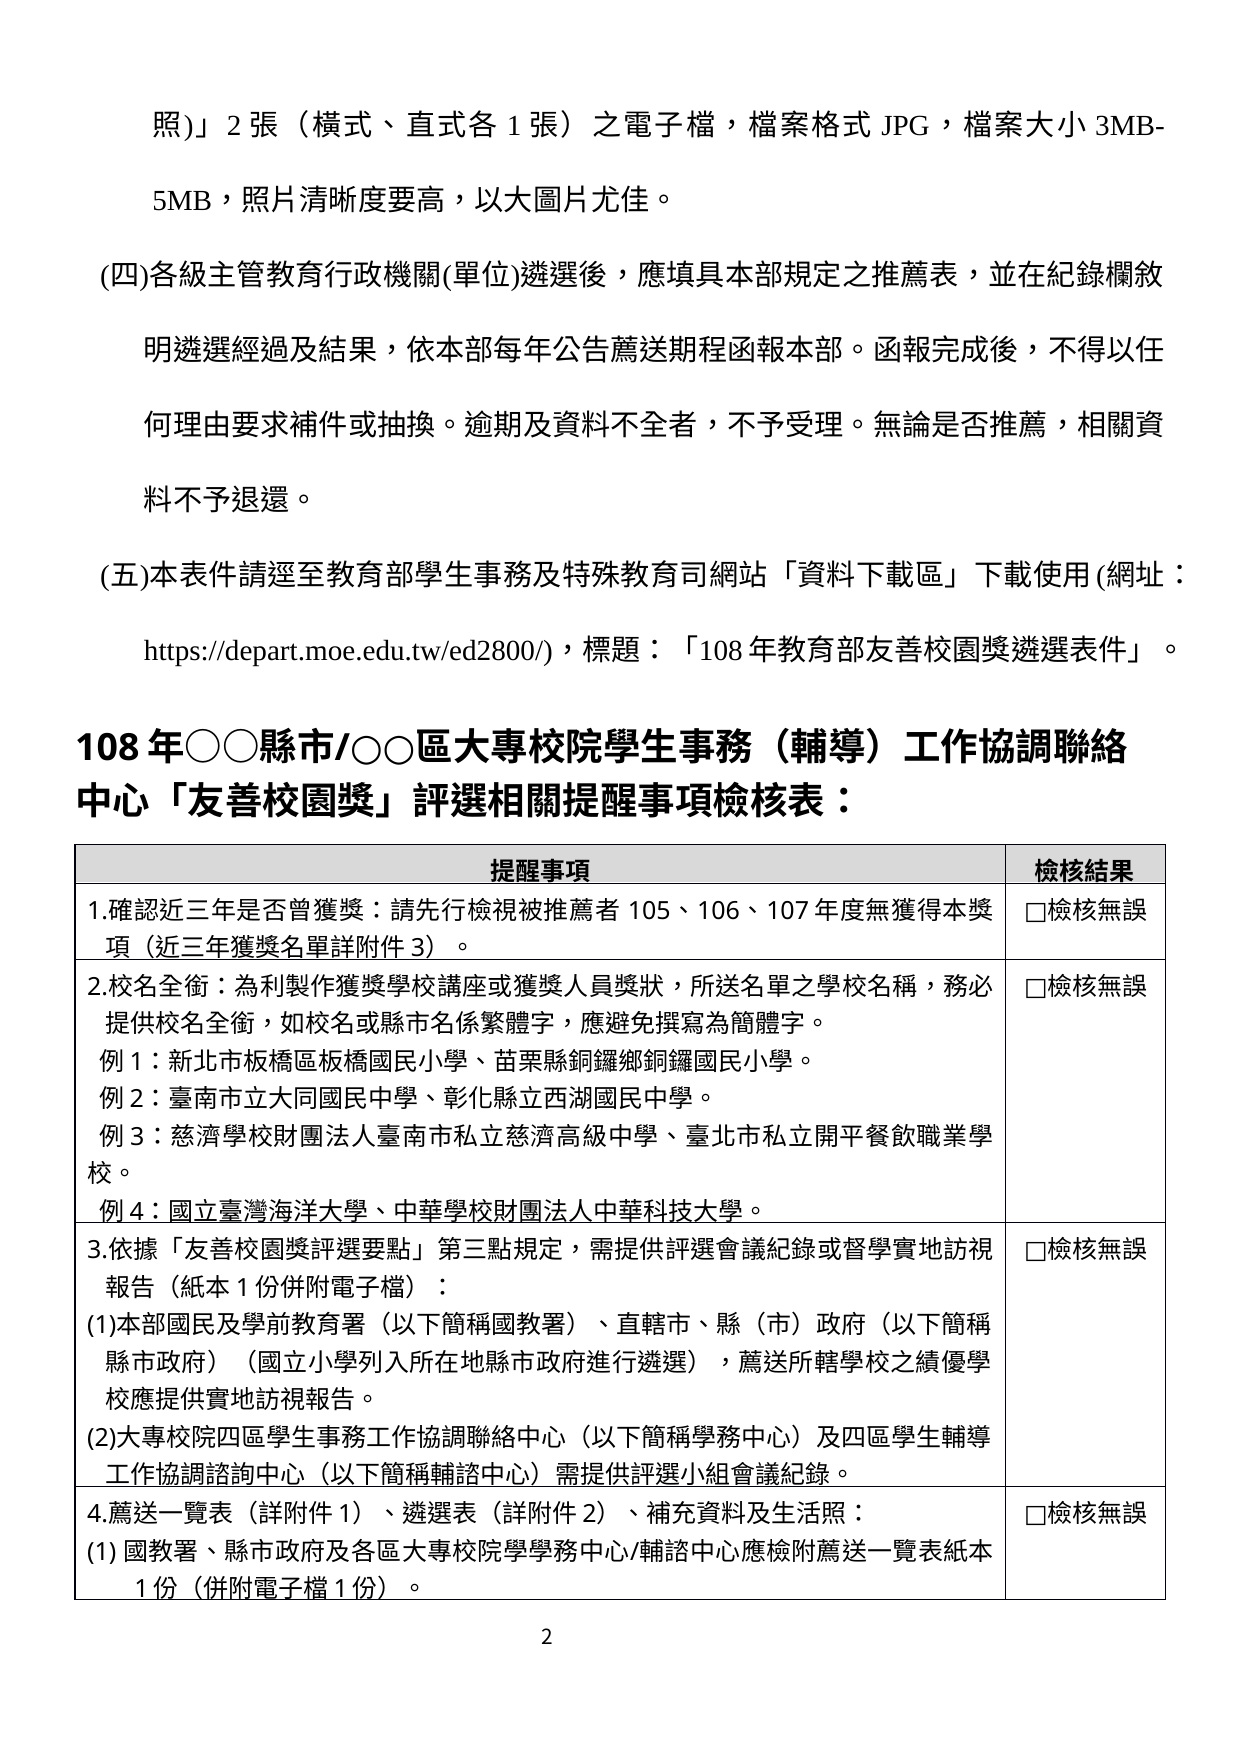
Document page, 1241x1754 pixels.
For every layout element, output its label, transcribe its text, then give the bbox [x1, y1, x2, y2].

table_cell 4.薦送一覽表（詳附件1）、遴選表（詳附件2）、補充資料及生活照： (1) 國教署、縣市政府及各區大專校院學學務中心/輔諮中心應檢附薦送一覽表紙本1份（併附電子檔1份）。 [76, 1487, 1005, 1599]
text (五)本表件請逕至教育部學生事務及特殊教育司網站「資料下載區」下載使用(網址：https://depart.moe.edu.tw/ed2800/)，標題：「108年教育部友善校園獎遴選表件」。 [100, 529, 1165, 679]
table_cell □檢核無誤 [1006, 1487, 1165, 1599]
text 照)」2張（橫式、直式各1張）之電子檔，檔案格式JPG，檔案大小3MB-5MB，照片清晰度要高，以大圖片尤佳。 [137, 79, 1165, 229]
table_cell □檢核無誤 [1006, 884, 1165, 958]
table_cell □檢核無誤 [1006, 960, 1165, 1222]
table_cell 1.確認近三年是否曾獲獎：請先行檢視被推薦者105、106、107年度無獲得本獎項（近三年獲獎名單詳附件3）。 [76, 884, 1005, 958]
table_cell 3.依據「友善校園獎評選要點」第三點規定，需提供評選會議紀錄或督學實地訪視報告（紙本1份併附電子檔）： (1)本部國民及學前教育署（以下簡稱國教署）、直轄市、縣（市）政府（以下簡稱縣市政府）（國立小學列入所在地縣市政府進行遴選），薦送所轄學校之績優學校應提供實地訪視報告。 (2)大專校院四區學生事務工作協調聯絡中心（以下簡稱學務中心）及四區學生輔導工作協調諮詢中心（以下簡稱輔諮中心）需提供評選小組會議紀錄。 [76, 1223, 1005, 1486]
text (四)各級主管教育行政機關(單位)遴選後，應填具本部規定之推薦表，並在紀錄欄敘明遴選經過及結果，依本部每年公告薦送期程函報本部。函報完成後，不得以任何理由要求補件或抽換。逾期及資料不全者，不予受理。無論是否推薦，相關資料不予退還。 [100, 229, 1165, 529]
table_header 提醒事項 [76, 845, 1005, 882]
text 108年○○縣市/○○區大專校院學生事務（輔導）工作協調聯絡中心「友善校園獎」評選相關提醒事項檢核表： [75, 716, 1165, 825]
table_cell □檢核無誤 [1006, 1223, 1165, 1486]
table_header 檢核結果 [1006, 845, 1165, 882]
table_cell 2.校名全銜：為利製作獲獎學校講座或獲獎人員獎狀，所送名單之學校名稱，務必提供校名全銜，如校名或縣市名係繁體字，應避免撰寫為簡體字。 例1：新北市板橋區板橋國民小學、苗栗縣銅鑼鄉銅鑼國民小學。 例2：臺南市立大同國民中學、彰化縣立西湖國民中學。 例3：慈濟學校財團法人臺南市私立慈濟高級中學、臺北市私立開平餐飲職業學校。 例4：國立臺灣海洋大學、中華學校財團法人中華科技大學。 [76, 960, 1005, 1222]
